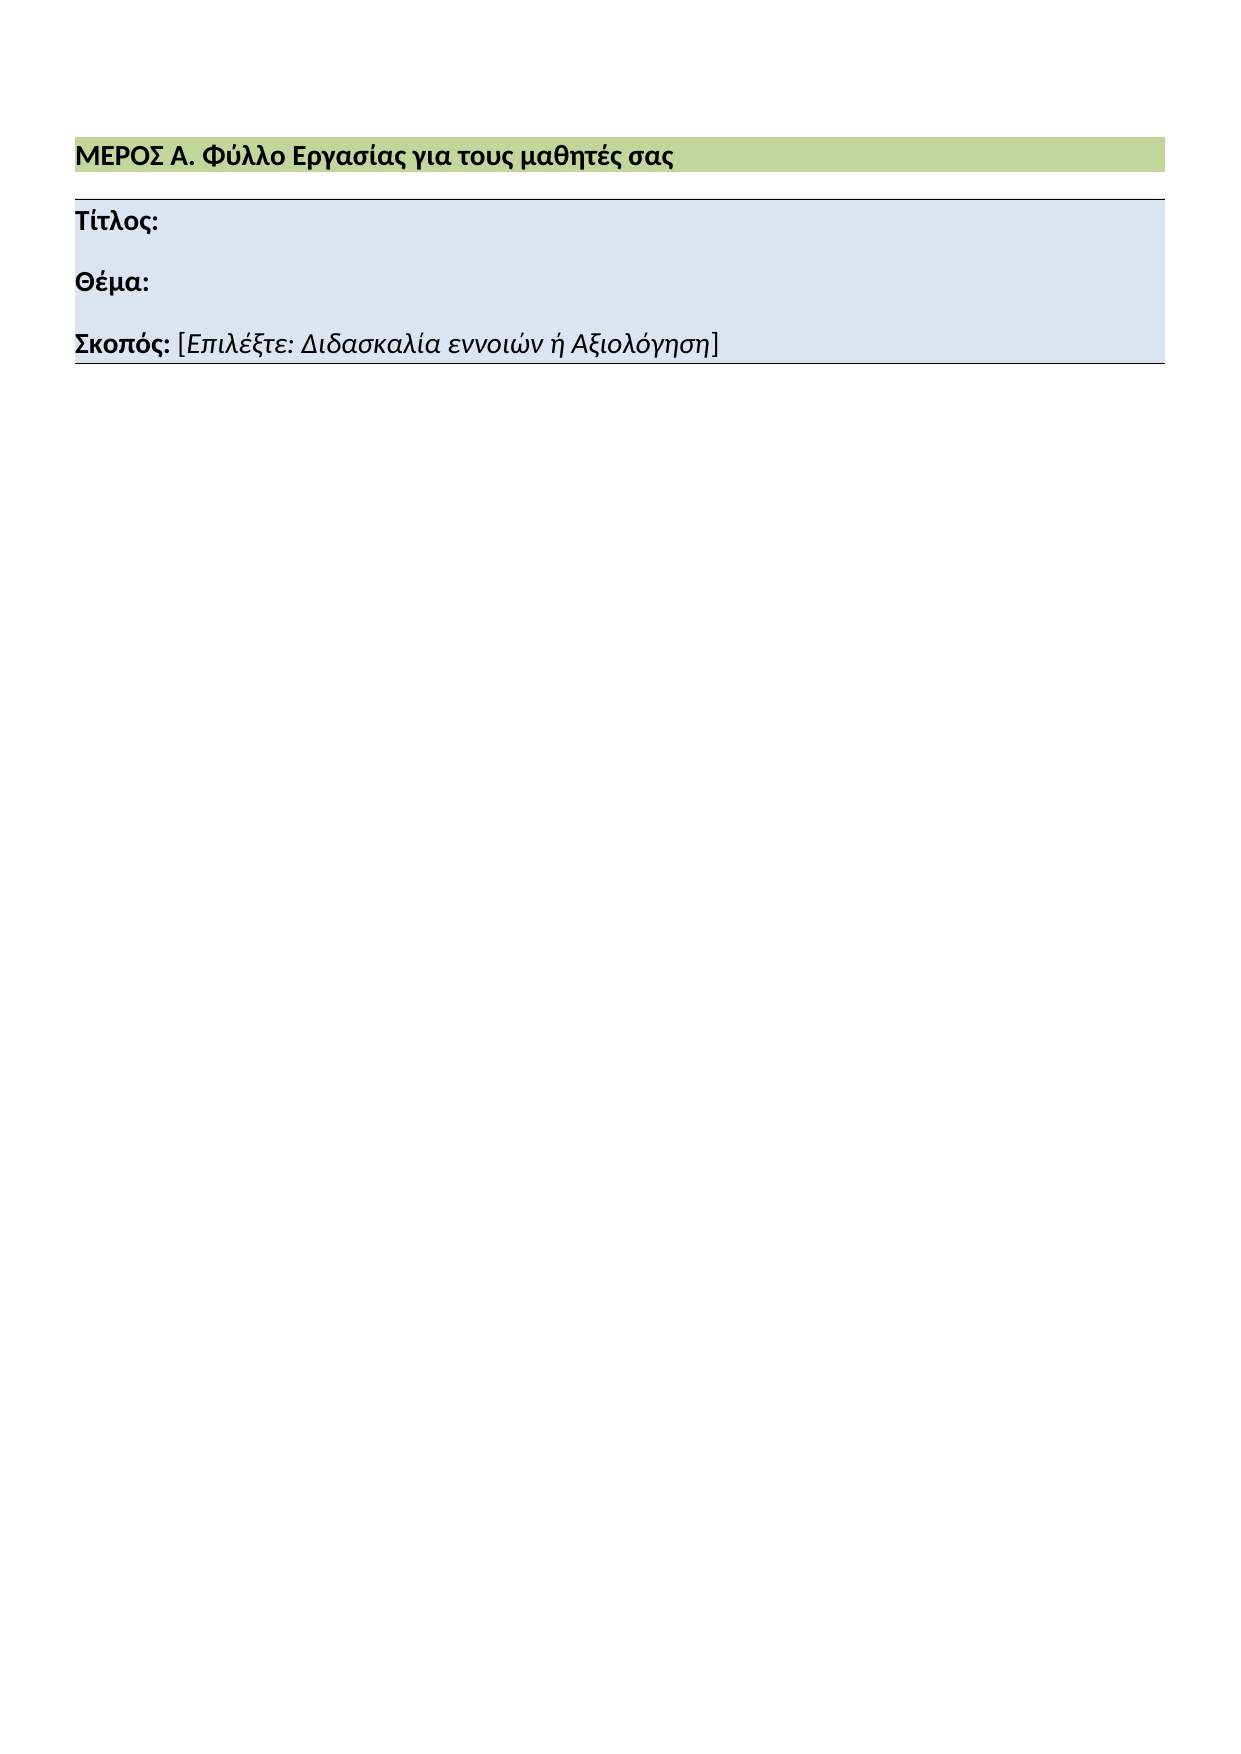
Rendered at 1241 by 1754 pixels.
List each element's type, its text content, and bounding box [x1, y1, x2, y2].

text Τίτλος: [75, 200, 1165, 237]
text Σκοπός: [Επιλέξτε: Διδασκαλία εννοιών ή Αξιολόγηση] [75, 322, 1165, 363]
text Θέμα: [75, 260, 1165, 299]
text ΜΕΡΟΣ Α. Φύλλο Εργασίας για τους μαθητές σας [75, 137, 1165, 172]
